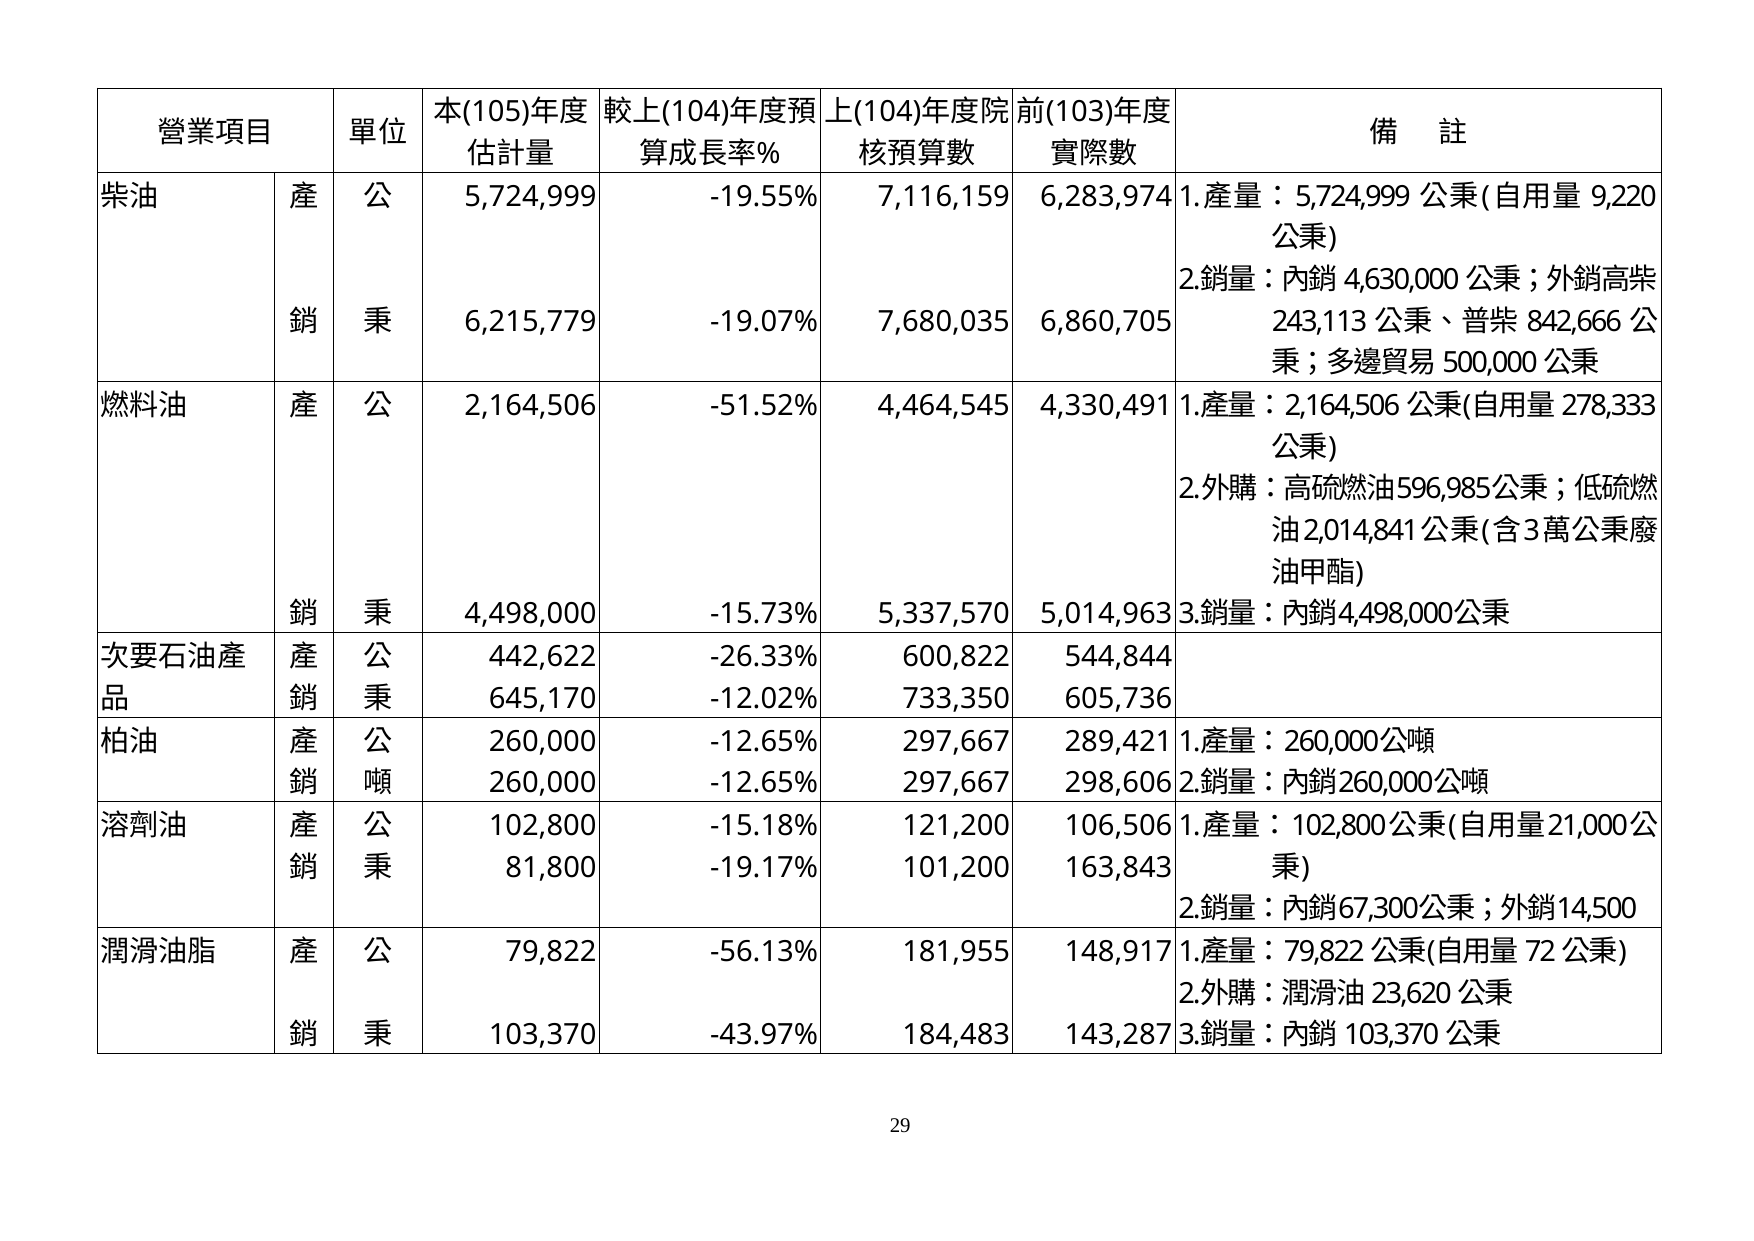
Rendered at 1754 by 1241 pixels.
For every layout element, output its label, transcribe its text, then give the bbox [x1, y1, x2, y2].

table_cell 公 秉 [334, 382, 422, 632]
table_cell 289,421 298,606 [1013, 718, 1175, 801]
table_cell 公 秉 [334, 173, 422, 381]
table_cell 1.產量：79,822公秉(自用量72公秉) 2.外購：潤滑油23,620公秉 3.銷量：內銷103,370公秉 [1176, 928, 1661, 1053]
table_cell 7,116,159 7,680,035 [821, 173, 1012, 381]
table_cell 6,283,974 6,860,705 [1013, 173, 1175, 381]
table_cell 產 銷 [275, 173, 333, 381]
table_cell 1.產量：2,164,506公秉(自用量278,333公秉) 2.外購：高硫燃油596,985公秉；低硫燃油2,014,841公秉(含3萬公秉廢油甲酯) 3.銷量：內銷4,498,000公秉 [1176, 382, 1661, 632]
table_cell 544,844 605,736 [1013, 633, 1175, 717]
table_header 本(105)年度估計量 [423, 89, 599, 172]
table_cell 產 銷 [275, 633, 333, 717]
table_cell 潤滑油脂 [98, 928, 274, 1053]
table_cell 燃料油 [98, 382, 274, 632]
table_cell 柏油 [98, 718, 274, 801]
table_cell 260,000 260,000 [423, 718, 599, 801]
table_cell -51.52% -15.73% [600, 382, 820, 632]
table_cell 181,955 184,483 [821, 928, 1012, 1053]
table_header 前(103)年度實際數 [1013, 89, 1175, 172]
table_cell 公 秉 [334, 802, 422, 927]
table_cell 79,822 103,370 [423, 928, 599, 1053]
table_cell 公 秉 [334, 928, 422, 1053]
table_cell -26.33% -12.02% [600, 633, 820, 717]
table_header 單位 [334, 89, 422, 172]
table_cell 溶劑油 [98, 802, 274, 927]
table_cell 106,506 163,843 [1013, 802, 1175, 927]
table_cell 公 噸 [334, 718, 422, 801]
table_cell 產 銷 [275, 802, 333, 927]
table_header 較上(104)年度預算成長率% [600, 89, 820, 172]
table_cell 柴油 [98, 173, 274, 381]
table_cell -15.18% -19.17% [600, 802, 820, 927]
table_cell 2,164,506 4,498,000 [423, 382, 599, 632]
table_cell 4,330,491 5,014,963 [1013, 382, 1175, 632]
table_cell 1.產量：260,000公噸 2.銷量：內銷260,000公噸 [1176, 718, 1661, 801]
table_cell -12.65% -12.65% [600, 718, 820, 801]
table_cell 產 銷 [275, 718, 333, 801]
table_cell 121,200 101,200 [821, 802, 1012, 927]
table_cell 4,464,545 5,337,570 [821, 382, 1012, 632]
table_cell -19.55% -19.07% [600, 173, 820, 381]
table_header 營業項目 [98, 89, 333, 172]
table_cell [1176, 633, 1661, 717]
table_cell 442,622 645,170 [423, 633, 599, 717]
table_cell 1.產量：5,724,999公秉(自用量9,220公秉) 2.銷量：內銷4,630,000公秉；外銷高柴243,113公秉、普柴842,666公秉；多邊貿易500,000公秉 [1176, 173, 1661, 381]
table_cell -56.13% -43.97% [600, 928, 820, 1053]
table_header 上(104)年度院核預算數 [821, 89, 1012, 172]
table_cell 600,822 733,350 [821, 633, 1012, 717]
table_cell 產 銷 [275, 382, 333, 632]
table_cell 次要石油產品 [98, 633, 274, 717]
table_cell 102,800 81,800 [423, 802, 599, 927]
table_cell 5,724,999 6,215,779 [423, 173, 599, 381]
table_cell 公 秉 [334, 633, 422, 717]
table_cell 148,917 143,287 [1013, 928, 1175, 1053]
table_cell 297,667 297,667 [821, 718, 1012, 801]
table_cell 1.產量：102,800公秉(自用量21,000公秉) 2.銷量：內銷67,300公秉；外銷14,500 [1176, 802, 1661, 927]
table_header 備 註 [1176, 89, 1661, 172]
table_cell 產 銷 [275, 928, 333, 1053]
